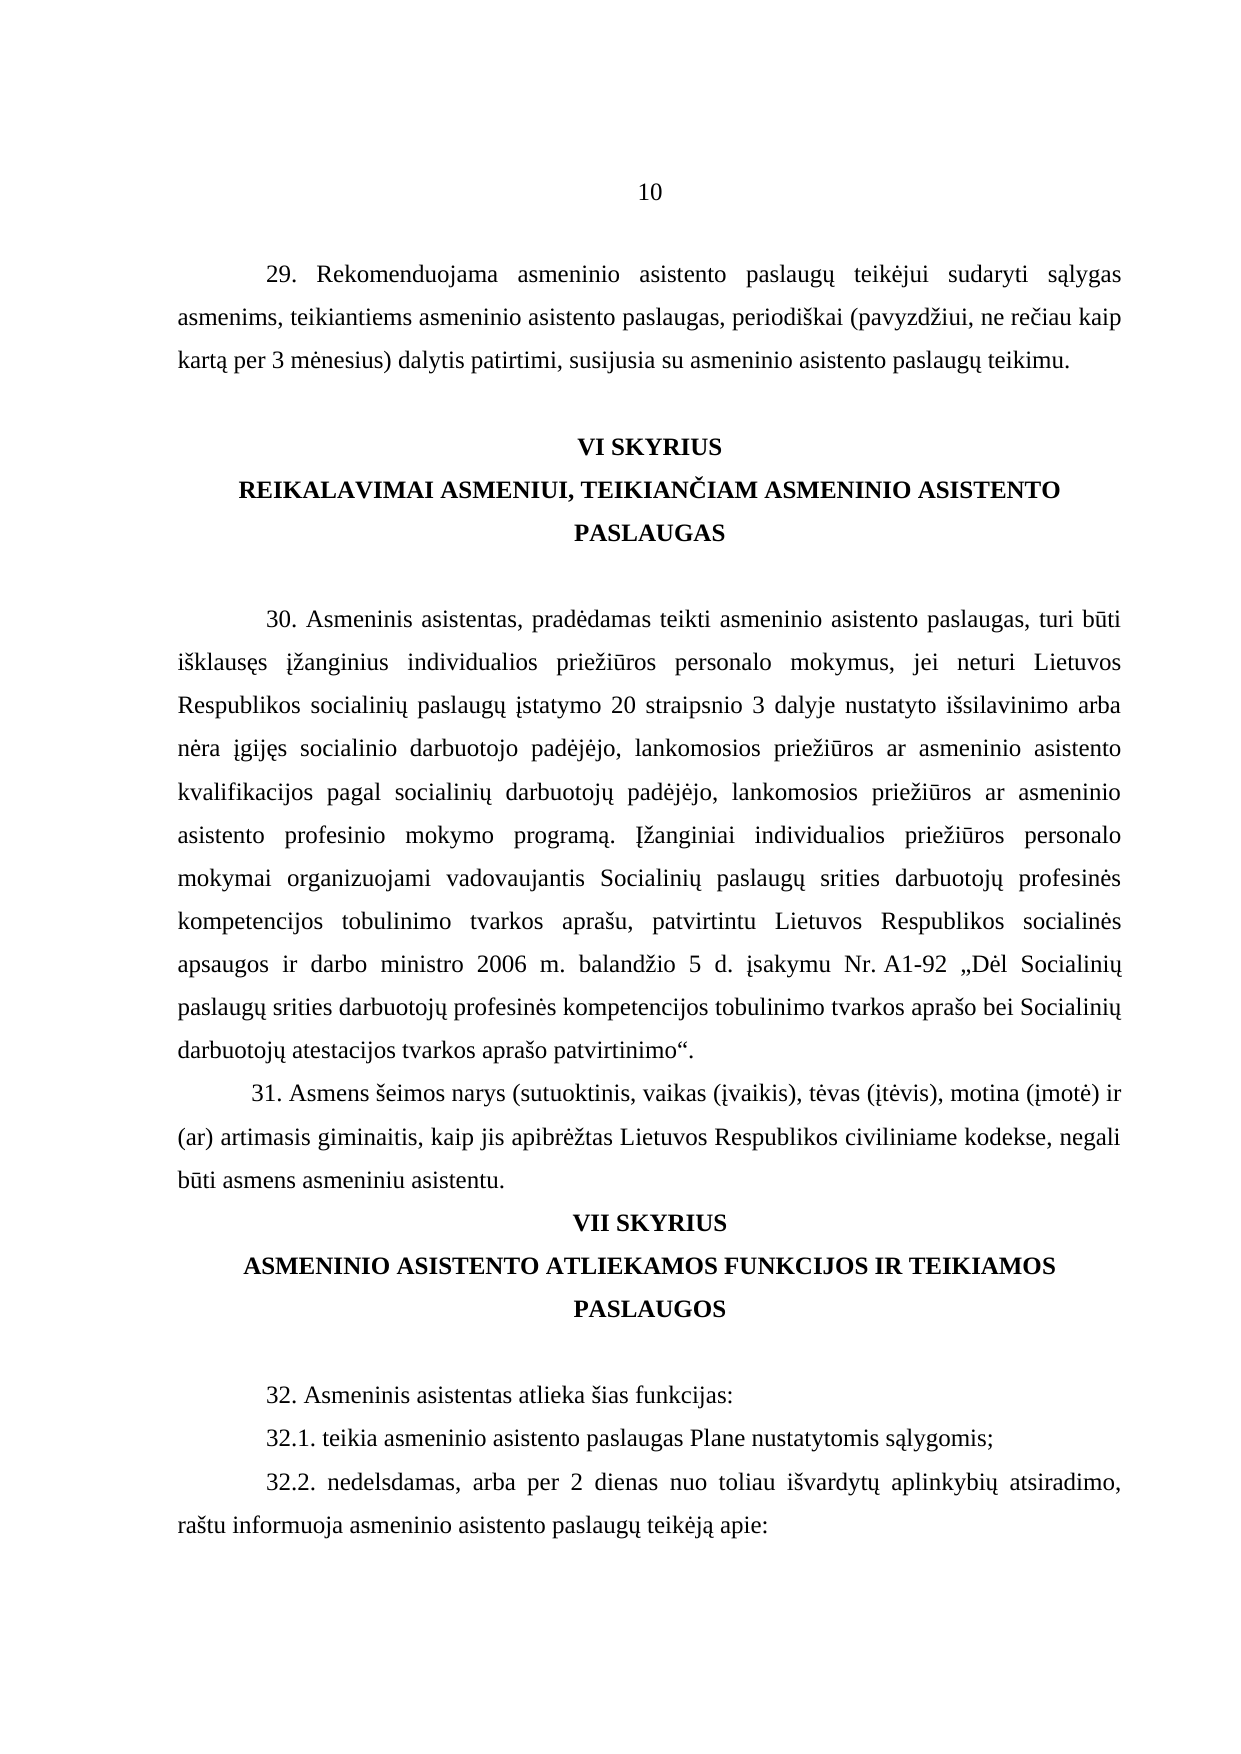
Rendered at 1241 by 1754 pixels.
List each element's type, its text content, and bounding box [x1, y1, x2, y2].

text REIKALAVIMAI ASMENIUI, TEIKIANČIAM ASMENINIO ASISTENTO PASLAUGAS [177, 475, 1122, 547]
text 32.2. nedelsdamas, arba per 2 dienas nuo toliau išvardytų aplinkybių atsiradimo, raštu informuoja asmeninio asistento paslaugų teikėją apie: [177, 1467, 1122, 1538]
text VII SKYRIUS [177, 1208, 1122, 1237]
text 30. Asmeninis asistentas, pradėdamas teikti asmeninio asistento paslaugas, turi būti išklausęs įžanginius individualios priežiūros personalo mokymus, jei neturi Lietuvos Respublikos socialinių paslaugų įstatymo 20 straipsnio 3 dalyje nustatyto išsilavinimo arba nėra įgijęs socialinio darbuotojo padėjėjo, lankomosios priežiūros ar asmeninio asistento kvalifikacijos pagal socialinių darbuotojų padėjėjo, lankomosios priežiūros ar asmeninio asistento profesinio mokymo programą. Įžanginiai individualios priežiūros personalo mokymai organizuojami vadovaujantis Socialinių paslaugų srities darbuotojų profesinės kompetencijos tobulinimo tvarkos aprašu, patvirtintu Lietuvos Respublikos socialinės apsaugos ir darbo ministro 2006 m. balandžio 5 d. įsakymu Nr. A1-92 „Dėl Socialinių paslaugų srities darbuotojų profesinės kompetencijos tobulinimo tvarkos aprašo bei Socialinių darbuotojų atestacijos tvarkos aprašo patvirtinimo“. [177, 604, 1122, 1064]
text 32. Asmeninis asistentas atlieka šias funkcijas: [177, 1380, 1122, 1409]
text 32.1. teikia asmeninio asistento paslaugas Plane nustatytomis sąlygomis; [177, 1423, 1122, 1452]
text 29. Rekomenduojama asmeninio asistento paslaugų teikėjui sudaryti sąlygas asmenims, teikiantiems asmeninio asistento paslaugas, periodiškai (pavyzdžiui, ne rečiau kaip kartą per 3 mėnesius) dalytis patirtimi, susijusia su asmeninio asistento paslaugų teikimu. [177, 259, 1122, 374]
text VI SKYRIUS [177, 432, 1122, 460]
text 31. Asmens šeimos narys (sutuoktinis, vaikas (įvaikis), tėvas (įtėvis), motina (įmotė) ir (ar) artimasis giminaitis, kaip jis apibrėžtas Lietuvos Respublikos civiliniame kodekse, negali būti asmens asmeniniu asistentu. [177, 1078, 1122, 1193]
text ASMENINIO ASISTENTO ATLIEKAMOS FUNKCIJOS IR TEIKIAMOS PASLAUGOS [177, 1251, 1122, 1323]
